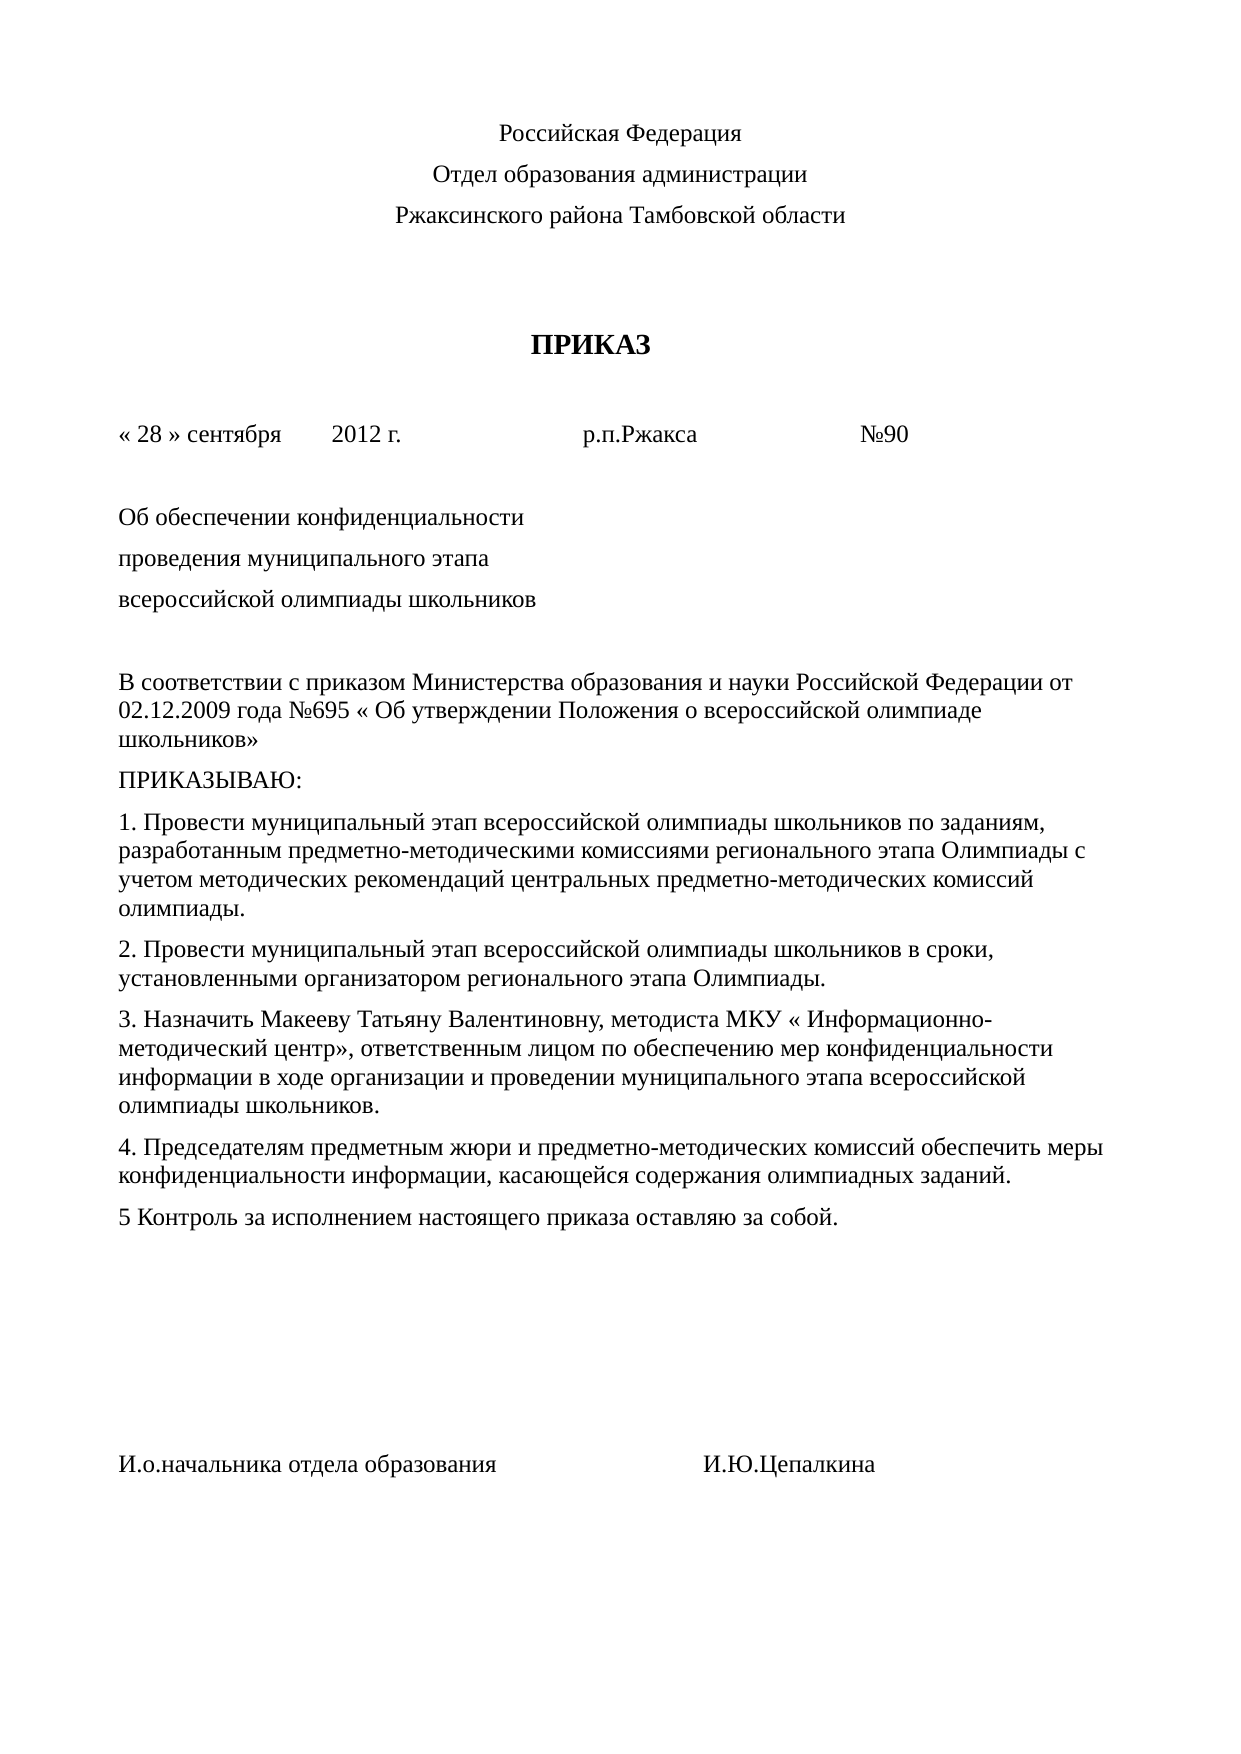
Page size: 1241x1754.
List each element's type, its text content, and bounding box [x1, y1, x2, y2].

text всероссийской олимпиады школьников [118, 584, 1122, 613]
subtitle ПРИКАЗ [118, 308, 1122, 366]
text « 28 » сентября 2012 г. р.п.Ржакса №90 [118, 419, 1122, 448]
text И.о.начальника отдела образования И.Ю.Цепалкина [118, 1449, 1122, 1478]
text Ржаксинского района Тамбовской области [118, 201, 1122, 229]
text 1. Провести муниципальный этап всероссийской олимпиады школьников по заданиям, разработанным предметно-методическими комиссиями регионального этапа Олимпиады с учетом методических рекомендаций центральных предметно-методических комиссий олимпиады. [118, 807, 1122, 922]
text Об обеспечении конфиденциальности [118, 502, 1122, 531]
text Отдел образования администрации [118, 159, 1122, 188]
text проведения муниципального этапа [118, 543, 1122, 572]
text ПРИКАЗЫВАЮ: [118, 766, 1122, 794]
text 4. Председателям предметным жюри и предметно-методических комиссий обеспечить меры конфиденциальности информации, касающейся содержания олимпиадных заданий. [118, 1132, 1122, 1189]
text Российская Федерация [118, 118, 1122, 147]
text 5 Контроль за исполнением настоящего приказа оставляю за собой. [118, 1202, 1122, 1231]
text 2. Провести муниципальный этап всероссийской олимпиады школьников в сроки, установленными организатором регионального этапа Олимпиады. [118, 934, 1122, 992]
text 3. Назначить Макееву Татьяну Валентиновну, методиста МКУ « Информационно-методический центр», ответственным лицом по обеспечению мер конфиденциальности информации в ходе организации и проведении муниципального этапа всероссийской олимпиады школьников. [118, 1004, 1122, 1119]
text В соответствии с приказом Министерства образования и науки Российской Федерации от 02.12.2009 года №695 « Об утверждении Положения о всероссийской олимпиаде школьников» [118, 667, 1122, 753]
